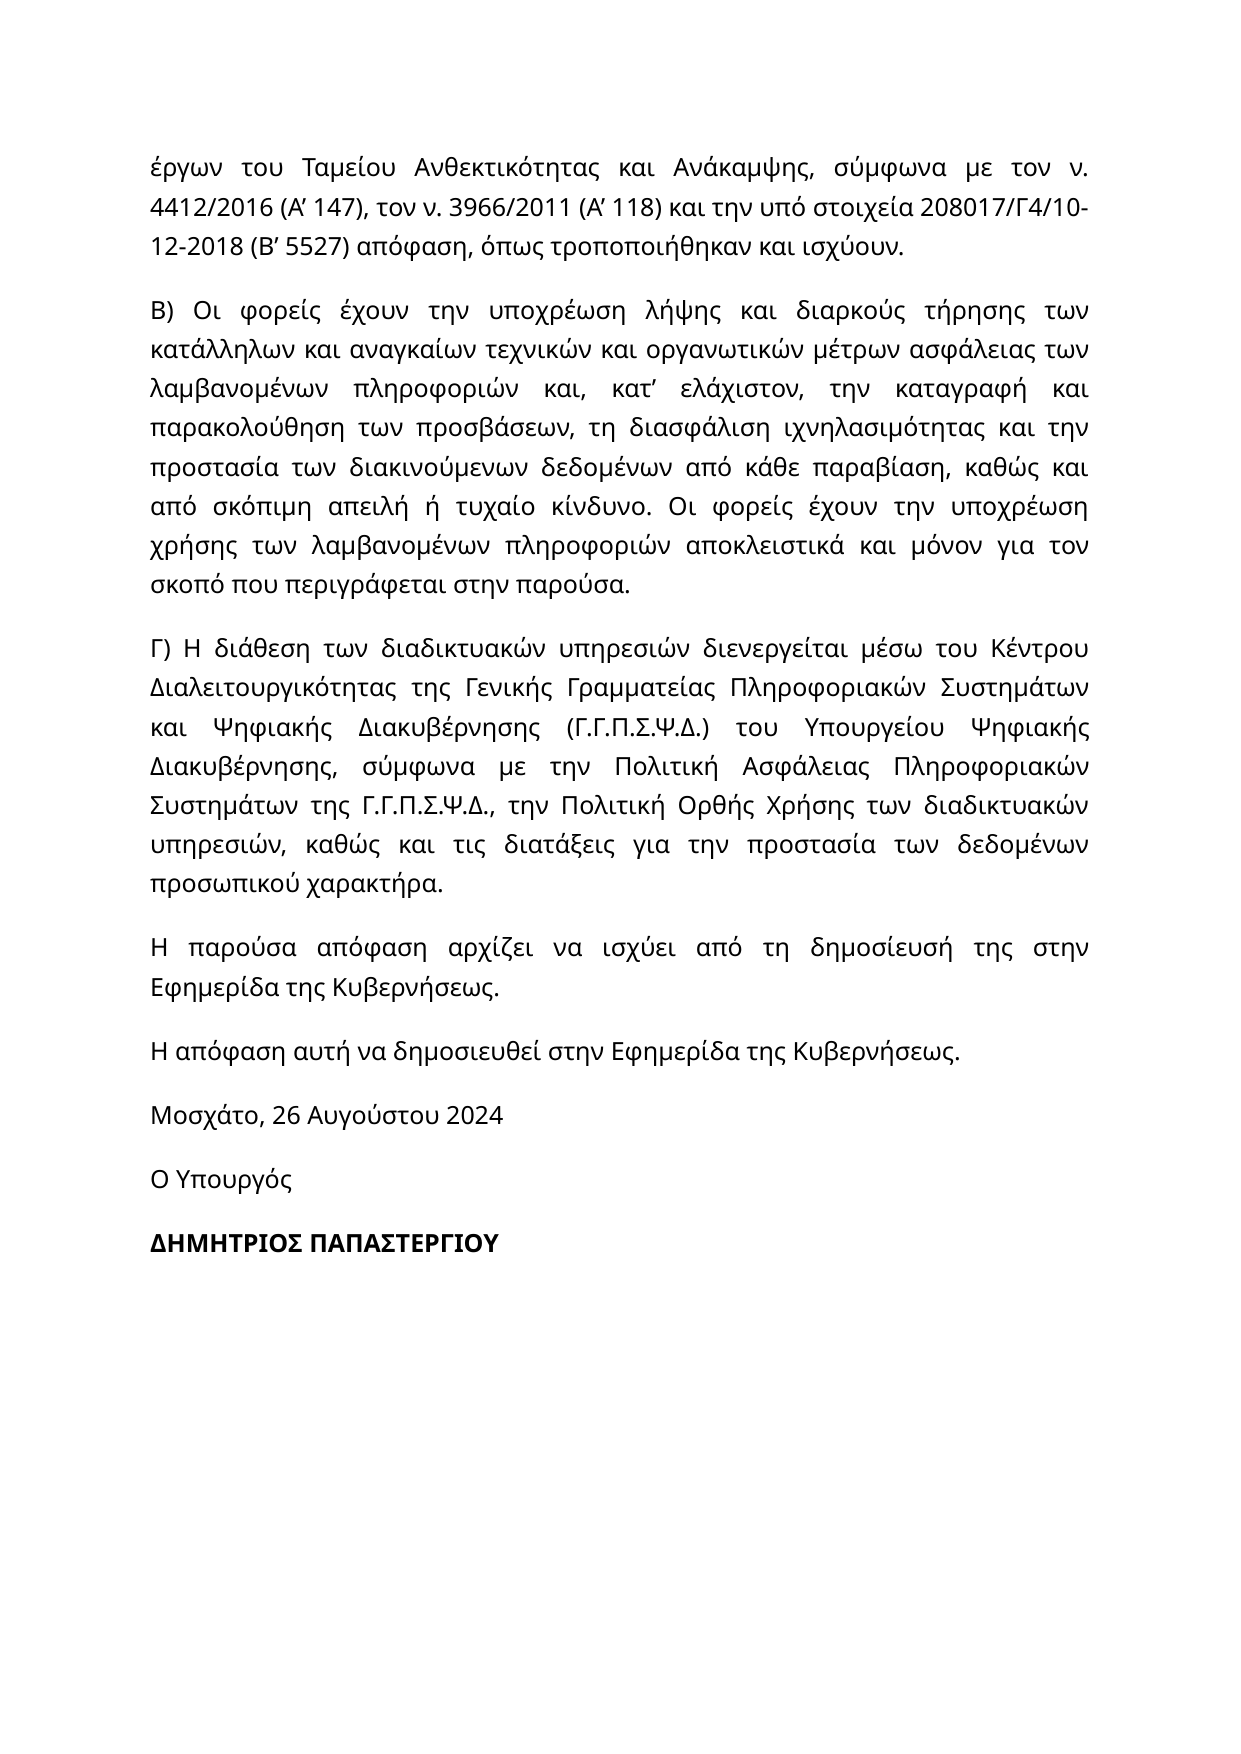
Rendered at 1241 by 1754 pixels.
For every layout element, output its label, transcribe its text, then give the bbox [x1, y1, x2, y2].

text Η απόφαση αυτή να δημοσιευθεί στην Εφημερίδα της Κυβερνήσεως. [150, 1033, 1090, 1067]
text Ο Υπουργός [150, 1162, 1090, 1196]
text έργων του Ταμείου Ανθεκτικότητας και Ανάκαμψης, σύμφωνα με τον ν. 4412/2016 (Α’ 147), τον ν. 3966/2011 (Α’ 118) και την υπό στοιχεία 208017/Γ4/10-12-2018 (Β’ 5527) απόφαση, όπως τροποποιήθηκαν και ισχύουν. [150, 150, 1090, 262]
text Η παρούσα απόφαση αρχίζει να ισχύει από τη δημοσίευσή της στην Εφημερίδα της Κυβερνήσεως. [150, 930, 1090, 1003]
text Γ) Η διάθεση των διαδικτυακών υπηρεσιών διενεργείται μέσω του Κέντρου Διαλειτουργικότητας της Γενικής Γραμματείας Πληροφοριακών Συστημάτων και Ψηφιακής Διακυβέρνησης (Γ.Γ.Π.Σ.Ψ.Δ.) του Υπουργείου Ψηφιακής Διακυβέρνησης, σύμφωνα με την Πολιτική Ασφάλειας Πληροφοριακών Συστημάτων της Γ.Γ.Π.Σ.Ψ.Δ., την Πολιτική Ορθής Χρήσης των διαδικτυακών υπηρεσιών, καθώς και τις διατάξεις για την προστασία των δεδομένων προσωπικού χαρακτήρα. [150, 631, 1090, 900]
text Μοσχάτο, 26 Αυγούστου 2024 [150, 1097, 1090, 1132]
text Β) Οι φορείς έχουν την υποχρέωση λήψης και διαρκούς τήρησης των κατάλληλων και αναγκαίων τεχνικών και οργανωτικών μέτρων ασφάλειας των λαμβανομένων πληροφοριών και, κατ’ ελάχιστον, την καταγραφή και παρακολούθηση των προσβάσεων, τη διασφάλιση ιχνηλασιμότητας και την προστασία των διακινούμενων δεδομένων από κάθε παραβίαση, καθώς και από σκόπιμη απειλή ή τυχαίο κίνδυνο. Οι φορείς έχουν την υποχρέωση χρήσης των λαμβανομένων πληροφοριών αποκλειστικά και μόνον για τον σκοπό που περιγράφεται στην παρούσα. [150, 292, 1090, 601]
text ΔΗΜΗΤΡΙΟΣ ΠΑΠΑΣΤΕΡΓΙΟΥ [150, 1226, 1090, 1260]
